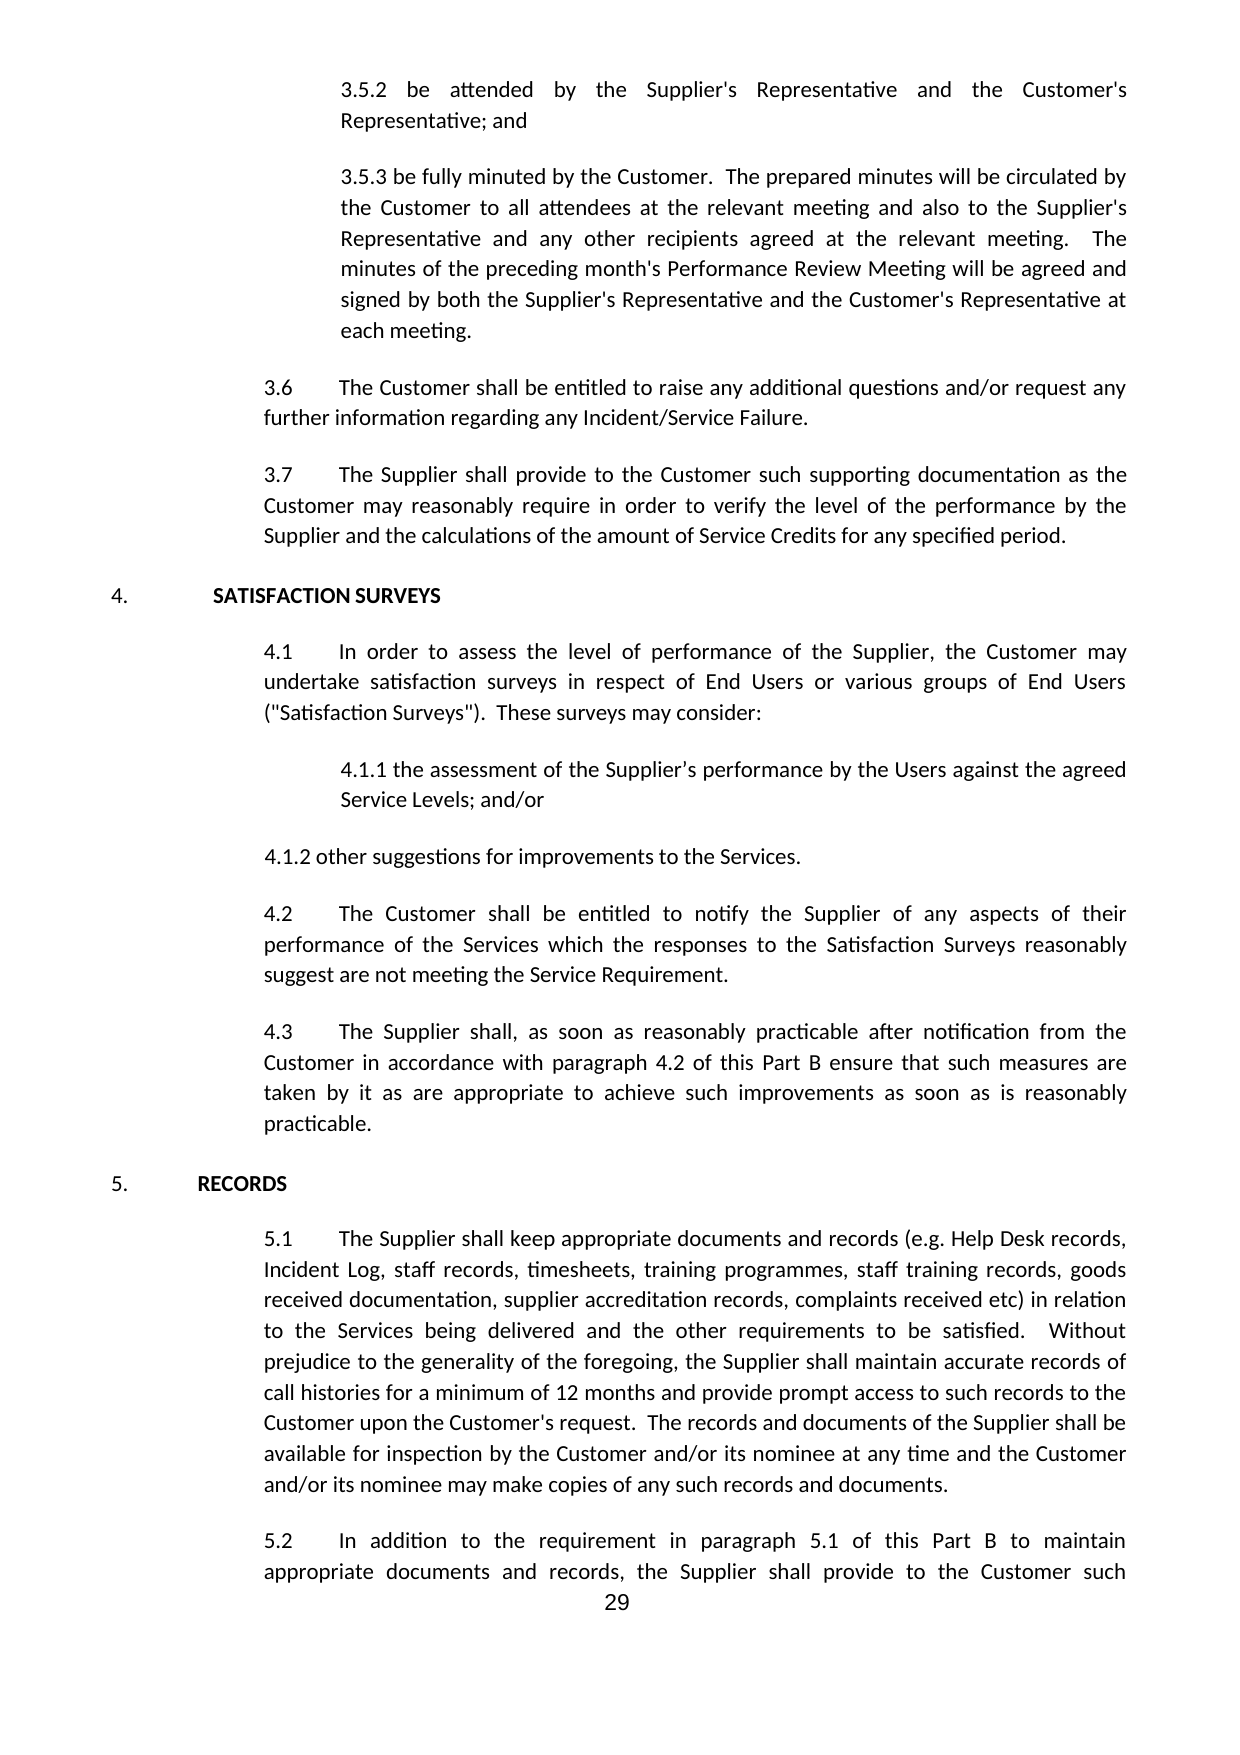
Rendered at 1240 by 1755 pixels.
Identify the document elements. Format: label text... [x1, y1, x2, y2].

text 4.1 In order to assess the level of performance of the Supplier, the Customer may undertake satisfaction surveys in respect of End Users or various groups of End Users ("Satisfaction Surveys"). These surveys may consider: [263, 637, 1128, 726]
text 4.1.1 the assessment of the Supplier’s performance by the Users against the agreed Service Levels; and/or [340, 755, 1128, 814]
subtitle 4. SATISFACTION SURVEYS [37, 582, 1128, 609]
subtitle 5. RECORDS [37, 1169, 1128, 1197]
text 5.1 The Supplier shall keep appropriate documents and records (e.g. Help Desk records, Incident Log, staff records, timesheets, training programmes, staff training records, goods received documentation, supplier accreditation records, complaints received etc) in relation to the Services being delivered and the other requirements to be satisfied. Without prejudice to the generality of the foregoing, the Supplier shall maintain accurate records of call histories for a minimum of 12 months and provide prompt access to such records to the Customer upon the Customer's request. The records and documents of the Supplier shall be available for inspection by the Customer and/or its nominee at any time and the Customer and/or its nominee may make copies of any such records and documents. [263, 1224, 1128, 1498]
text 3.6 The Customer shall be entitled to raise any additional questions and/or request any further information regarding any Incident/Service Failure. [263, 373, 1128, 431]
text 5.2 In addition to the requirement in paragraph 5.1 of this Part B to maintain appropriate documents and records, the Supplier shall provide to the Customer such [263, 1526, 1128, 1585]
text 4.2 The Customer shall be entitled to notify the Supplier of any aspects of their performance of the Services which the responses to the Satisfaction Surveys reasonably suggest are not meeting the Service Requirement. [263, 899, 1128, 988]
text 3.7 The Supplier shall provide to the Customer such supporting documentation as the Customer may reasonably require in order to verify the level of the performance by the Supplier and the calculations of the amount of Service Credits for any specified period. [263, 460, 1128, 549]
text 4.1.2 other suggestions for improvements to the Services. [264, 842, 1128, 870]
text 4.3 The Supplier shall, as soon as reasonably practicable after notification from the Customer in accordance with paragraph 4.2 of this Part B ensure that such measures are taken by it as are appropriate to achieve such improvements as soon as is reasonably practicable. [263, 1017, 1128, 1137]
text 3.5.2 be attended by the Supplier's Representative and the Customer's Representative; and [340, 75, 1128, 134]
text 3.5.3 be fully minuted by the Customer. The prepared minutes will be circulated by the Customer to all attendees at the relevant meeting and also to the Supplier's Representative and any other recipients agreed at the relevant meeting. The minutes of the preceding month's Performance Review Meeting will be agreed and signed by both the Supplier's Representative and the Customer's Representative at each meeting. [340, 162, 1128, 344]
